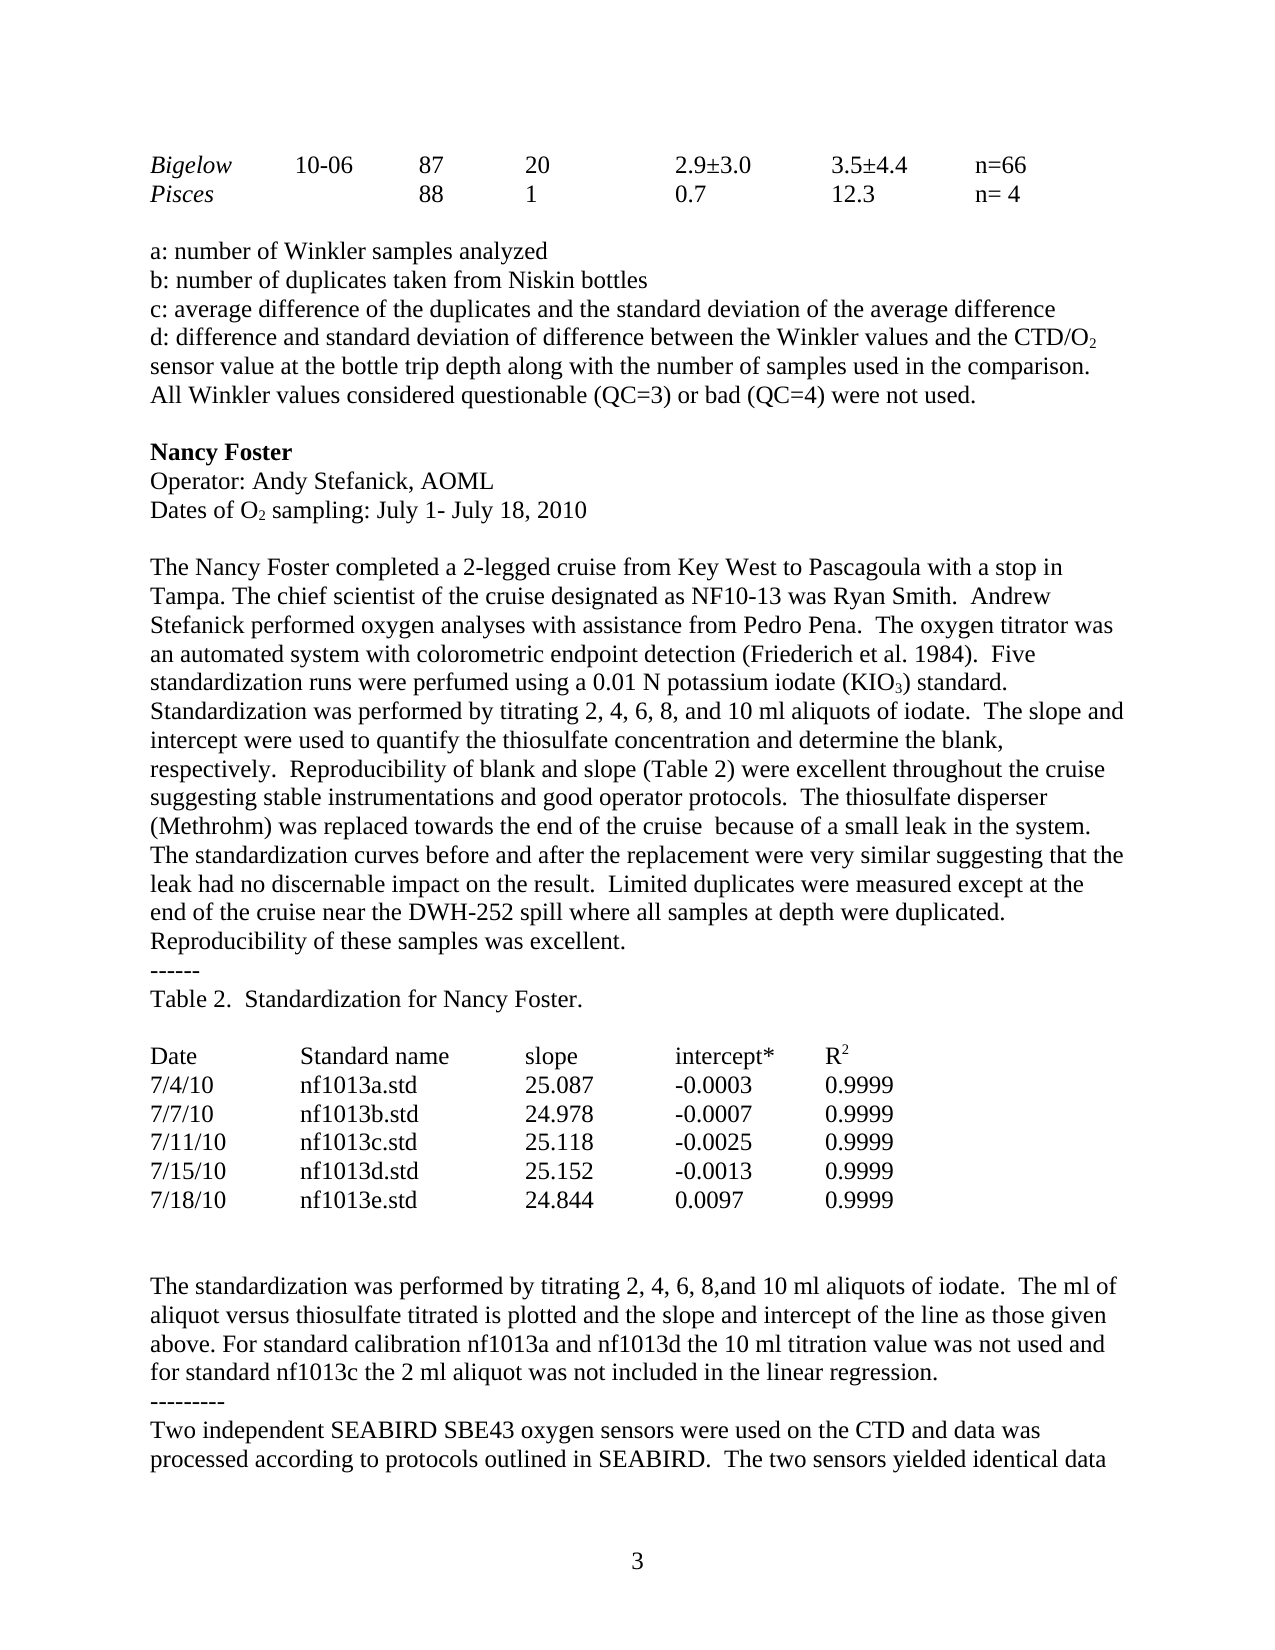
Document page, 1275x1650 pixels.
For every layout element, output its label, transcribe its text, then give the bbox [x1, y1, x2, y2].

text b: number of duplicates taken from Niskin bottles [150, 265, 1125, 294]
text Pisces 88 1 0.7 12.3 n= 4 [150, 179, 1125, 207]
text The Nancy Foster completed a 2-legged cruise from Key West to Pascagoula with a stop in Tampa. The chief scientist of the cruise designated as NF10-13 was Ryan Smith. Andrew Stefanick performed oxygen analyses with assistance from Pedro Pena. The oxygen titrator was an automated system with colorometric endpoint detection (Friederich et al. 1984). Five standardization runs were perfumed using a 0.01 N potassium iodate (KIO3) standard. Standardization was performed by titrating 2, 4, 6, 8, and 10 ml aliquots of iodate. The slope and intercept were used to quantify the thiosulfate concentration and determine the blank, respectively. Reproducibility of blank and slope (Table 2) were excellent throughout the cruise suggesting stable instrumentations and good operator protocols. The thiosulfate disperser (Methrohm) was replaced towards the end of the cruise because of a small leak in the system. The standardization curves before and after the replacement were very similar suggesting that the leak had no discernable impact on the result. Limited duplicates were measured except at the end of the cruise near the DWH-252 spill where all samples at depth were duplicated. Reproducibility of these samples was excellent. [150, 552, 1125, 955]
text Date Standard name slope intercept* R2 [150, 1041, 1125, 1070]
text --------- [112, 1386, 1125, 1415]
text Two independent SEABIRD SBE43 oxygen sensors were used on the CTD and data was processed according to protocols outlined in SEABIRD. The two sensors yielded identical data [150, 1415, 1125, 1472]
text Operator: Andy Stefanick, AOML [150, 466, 1125, 495]
text ------ [150, 955, 1125, 984]
text Bigelow 10-06 87 20 2.9±3.0 3.5±4.4 n=66 [150, 150, 1125, 179]
text d: difference and standard deviation of difference between the Winkler values and the CTD/O2 sensor value at the bottle trip depth along with the number of samples used in the comparison. All Winkler values considered questionable (QC=3) or bad (QC=4) were not used. [150, 322, 1125, 409]
text 7/11/10 nf1013c.std 25.118 -0.0025 0.9999 [150, 1127, 1125, 1156]
text Dates of O2 sampling: July 1- July 18, 2010 [150, 495, 1125, 524]
text Nancy Foster [150, 437, 1125, 466]
text 7/4/10 nf1013a.std 25.087 -0.0003 0.9999 [150, 1070, 1125, 1099]
text a: number of Winkler samples analyzed [150, 236, 1125, 265]
text 7/15/10 nf1013d.std 25.152 -0.0013 0.9999 [150, 1156, 1125, 1185]
text c: average difference of the duplicates and the standard deviation of the average difference [150, 294, 1125, 322]
text 7/18/10 nf1013e.std 24.844 0.0097 0.9999 [150, 1185, 1125, 1214]
text Table 2. Standardization for Nancy Foster. [150, 984, 1125, 1012]
text 7/7/10 nf1013b.std 24.978 -0.0007 0.9999 [150, 1099, 1125, 1127]
text The standardization was performed by titrating 2, 4, 6, 8,and 10 ml aliquots of iodate. The ml of aliquot versus thiosulfate titrated is plotted and the slope and intercept of the line as those given above. For standard calibration nf1013a and nf1013d the 10 ml titration value was not used and for standard nf1013c the 2 ml aliquot was not included in the linear regression. [150, 1271, 1125, 1386]
